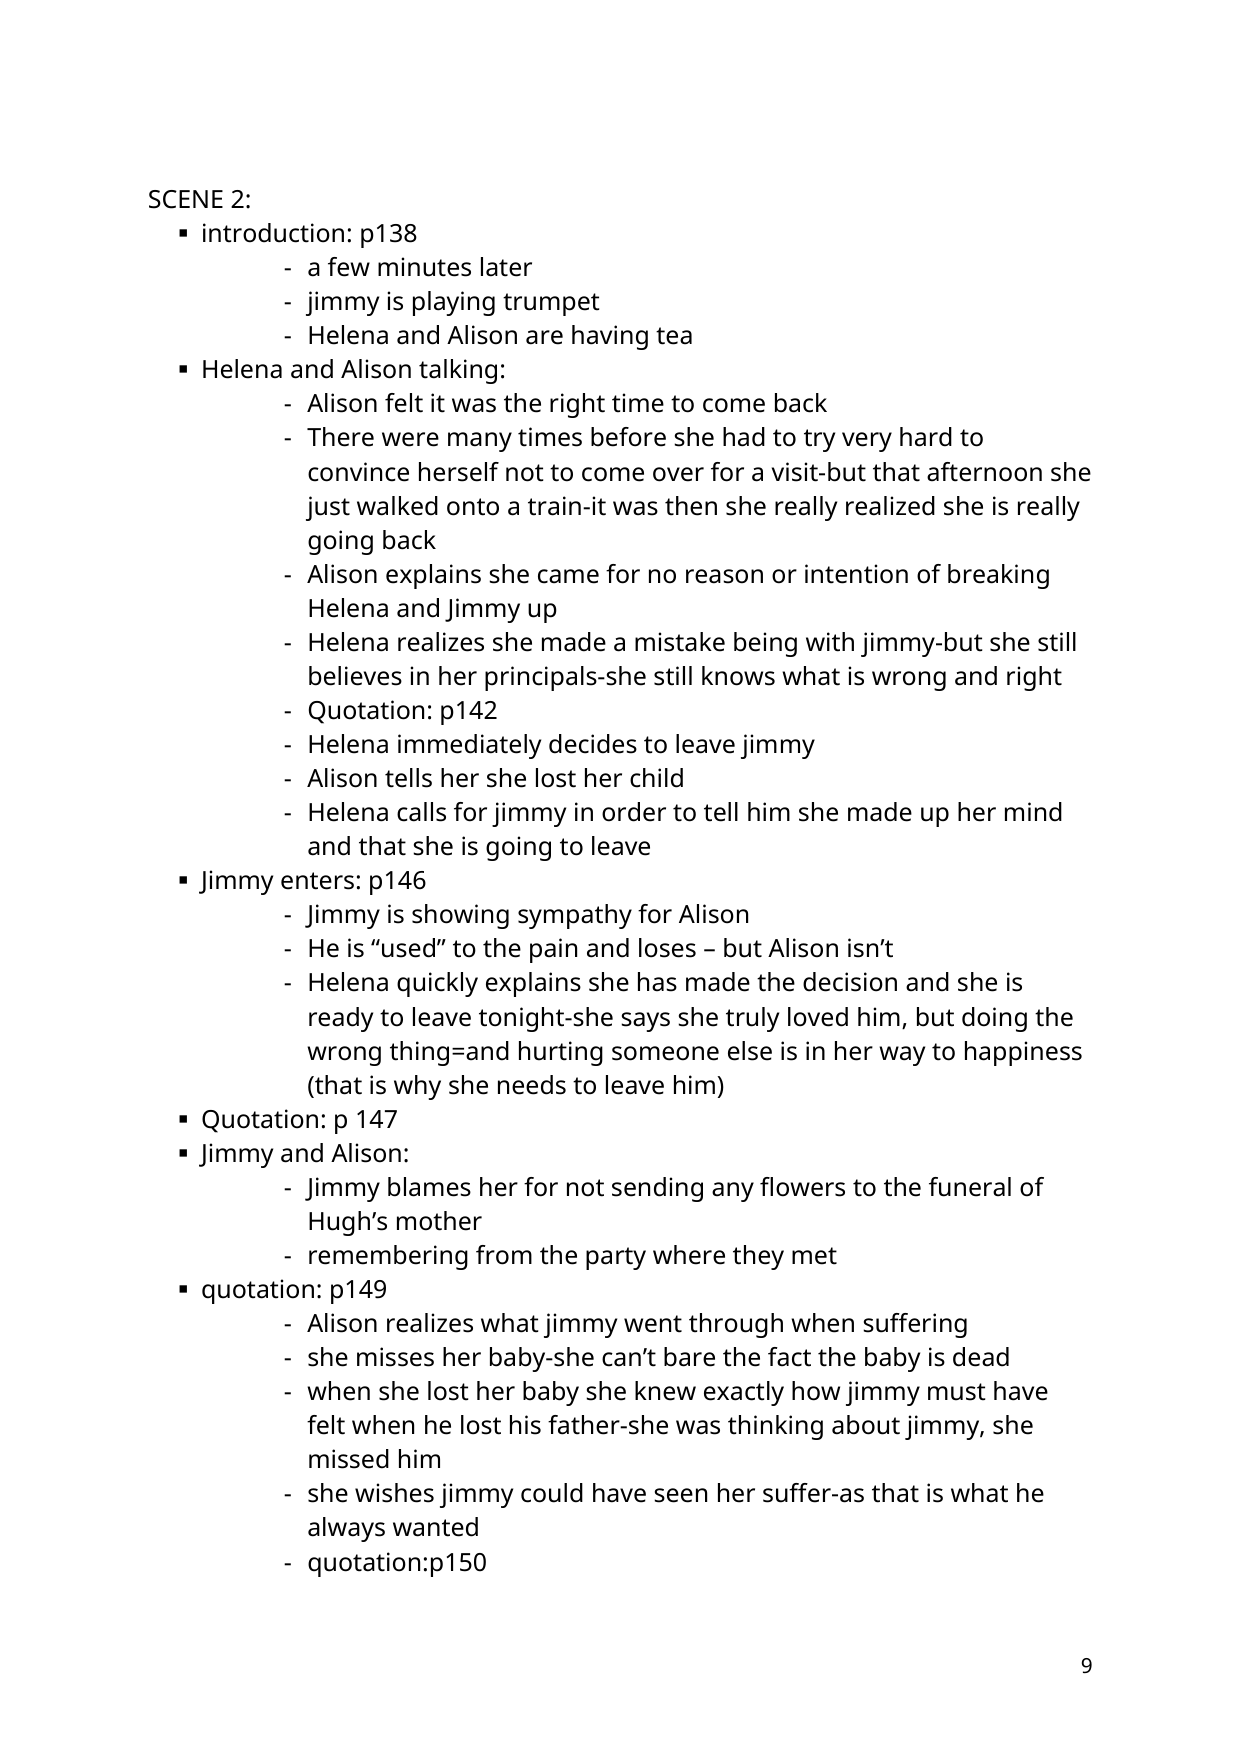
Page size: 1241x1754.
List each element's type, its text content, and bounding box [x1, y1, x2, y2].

list quotation:p150 [283, 1544, 1093, 1578]
list Alison tells her she lost her child [283, 761, 1093, 795]
list Alison felt it was the right time to come back [283, 386, 1093, 420]
list when she lost her baby she knew exactly how jimmy must have felt when he lost his father-she was thinking about jimmy, she missed him [283, 1374, 1093, 1476]
list Jimmy is showing sympathy for Alison [283, 897, 1093, 931]
list Jimmy enters: p146 [177, 863, 1093, 897]
list remembering from the party where they met [283, 1238, 1093, 1272]
list a few minutes later [283, 250, 1093, 284]
text SCENE 2: [148, 182, 1093, 216]
list introduction: p138 [177, 216, 1093, 250]
list Helena quickly explains she has made the decision and she is ready to leave tonight-she says she truly loved him, but doing the wrong thing=and hurting someone else is in her way to happiness (that is why she needs to leave him) [283, 965, 1093, 1101]
list Helena realizes she made a mistake being with jimmy-but she still believes in her principals-she still knows what is wrong and right [283, 624, 1093, 693]
list Alison explains she came for no reason or intention of breaking Helena and Jimmy up [283, 556, 1093, 624]
list Jimmy blames her for not sending any flowers to the funeral of Hugh’s mother [283, 1169, 1093, 1238]
list Quotation: p 147 [177, 1101, 1093, 1135]
list There were many times before she had to try very hard to convince herself not to come over for a visit-but that afternoon she just walked onto a train-it was then she really realized she is really going back [283, 420, 1093, 556]
list she wishes jimmy could have seen her suffer-as that is what he always wanted [283, 1476, 1093, 1544]
list quotation: p149 [177, 1272, 1093, 1306]
list Helena calls for jimmy in order to tell him she made up her mind and that she is going to leave [283, 795, 1093, 863]
list Jimmy and Alison: [177, 1135, 1093, 1169]
list He is “used” to the pain and loses – but Alison isn’t [283, 931, 1093, 965]
list Quotation: p142 [283, 693, 1093, 727]
list Helena and Alison talking: [177, 352, 1093, 386]
list Helena immediately decides to leave jimmy [283, 727, 1093, 761]
list she misses her baby-she can’t bare the fact the baby is dead [283, 1340, 1093, 1374]
list Alison realizes what jimmy went through when suffering [283, 1306, 1093, 1340]
list jimmy is playing trumpet [283, 284, 1093, 318]
list Helena and Alison are having tea [283, 318, 1093, 352]
